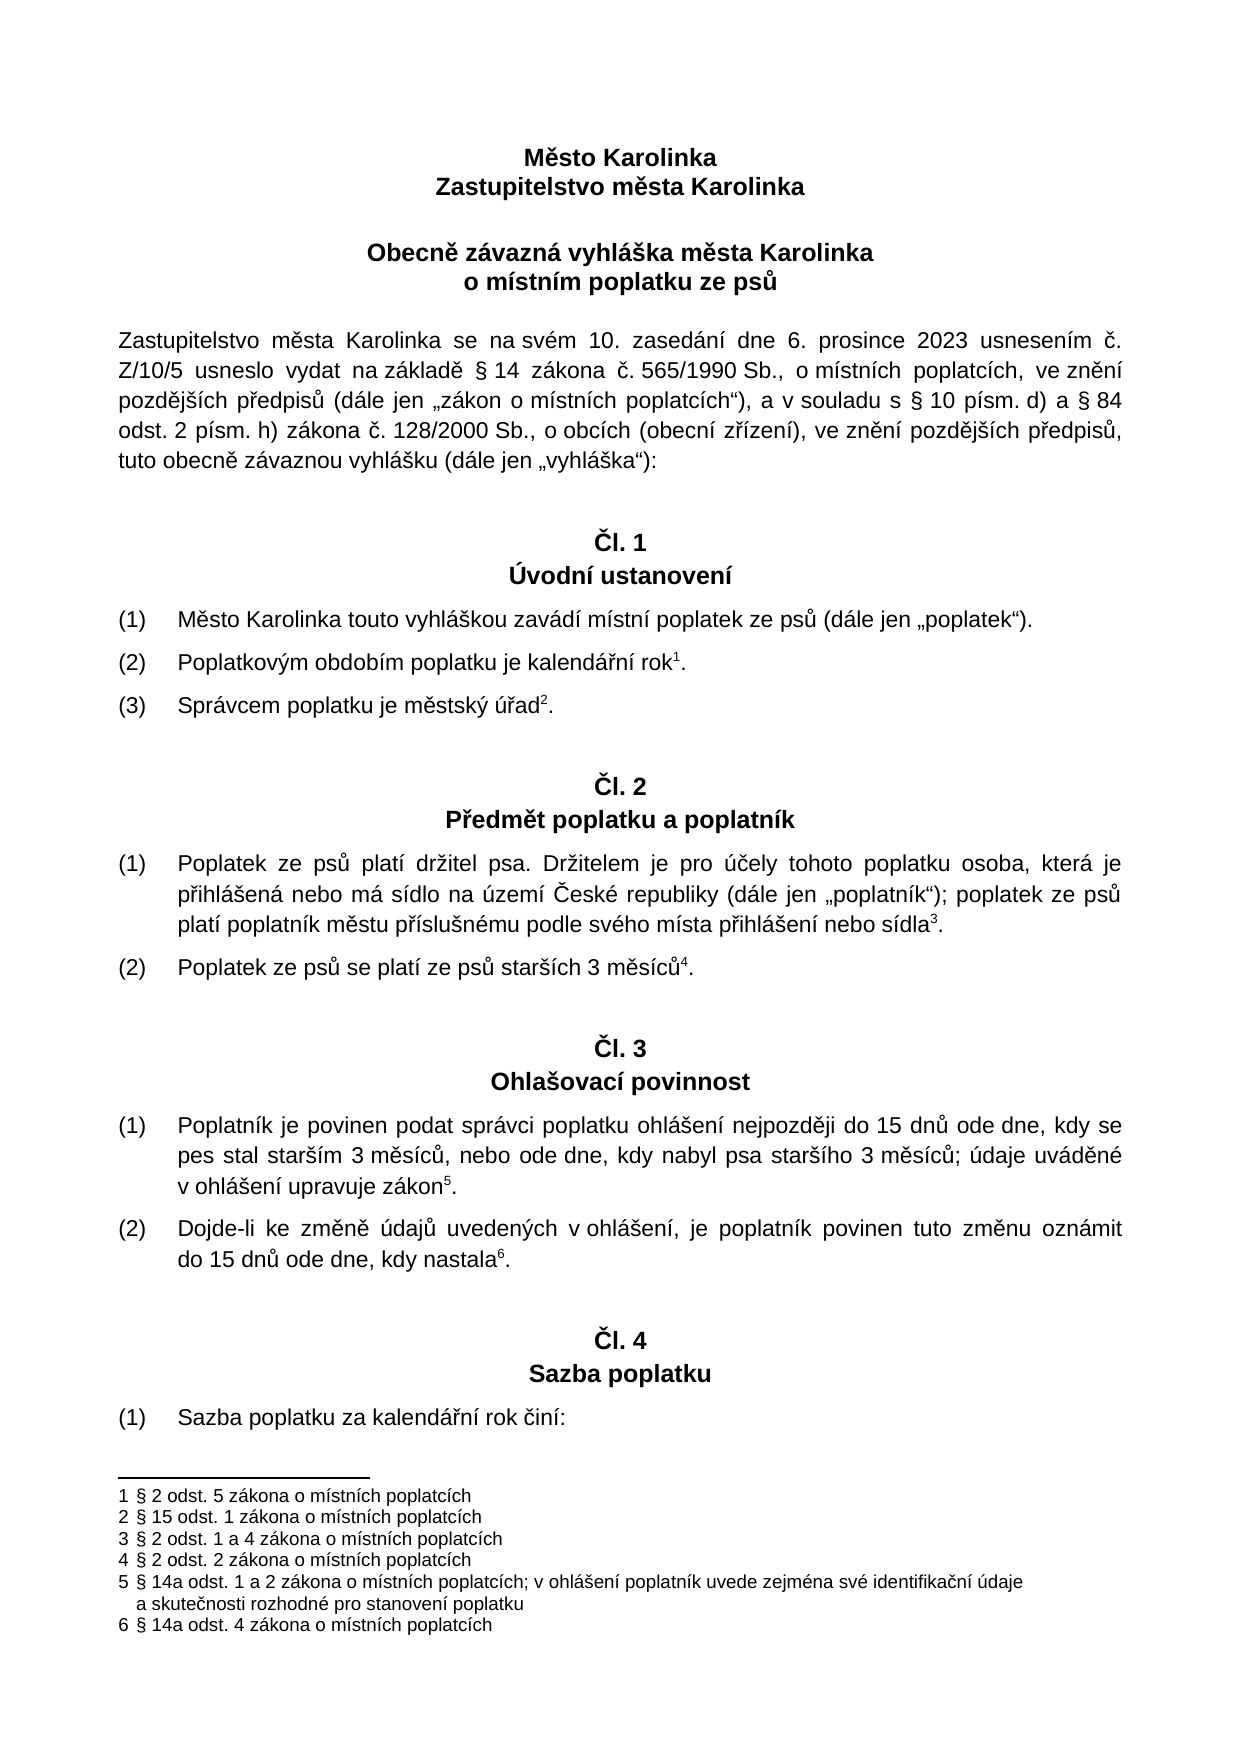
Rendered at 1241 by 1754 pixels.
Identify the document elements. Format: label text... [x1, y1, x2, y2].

list § 15 odst. 1 zákona o místních poplatcích [118, 1506, 1122, 1528]
list Poplatník je povinen podat správci poplatku ohlášení nejpozději do 15 dnů ode dne, kdy se pes stal starším 3 měsíců, nebo ode dne, kdy nabyl psa staršího 3 měsíců; údaje uváděné v ohlášení upravuje zákon. [118, 1112, 1122, 1199]
subtitle Obecně závazná vyhláška města Karolinka o místním poplatku ze psů [118, 238, 1122, 295]
subtitle Čl. 4 Sazba poplatku [118, 1326, 1122, 1388]
list Poplatkovým obdobím poplatku je kalendářní rok. [118, 649, 1122, 675]
list § 14a odst. 1 a 2 zákona o místních poplatcích; v ohlášení poplatník uvede zejména své identifikační údaje a skutečnosti rozhodné pro stanovení poplatku [118, 1571, 1122, 1614]
subtitle Čl. 2 Předmět poplatku a poplatník [118, 772, 1122, 834]
list Správcem poplatku je městský úřad. [118, 692, 1122, 718]
list Poplatek ze psů platí držitel psa. Držitelem je pro účely tohoto poplatku osoba, která je přihlášená nebo má sídlo na území České republiky (dále jen „poplatník“); poplatek ze psů platí poplatník městu příslušnému podle svého místa přihlášení nebo sídla. [118, 850, 1122, 937]
list § 14a odst. 4 zákona o místních poplatcích [118, 1614, 1122, 1635]
list Město Karolinka touto vyhláškou zavádí místní poplatek ze psů (dále jen „poplatek“). [118, 606, 1122, 633]
subtitle Čl. 3 Ohlašovací povinnost [118, 1034, 1122, 1096]
text Zastupitelstvo města Karolinka se na svém 10. zasedání dne 6. prosince 2023 usnesením č. Z/10/5 usneslo vydat na základě § 14 zákona č. 565/1990 Sb., o místních poplatcích, ve znění pozdějších předpisů (dále jen „zákon o místních poplatcích“), a v souladu s § 10 písm. d) a § 84 odst. 2 písm. h) zákona č. 128/2000 Sb., o obcích (obecní zřízení), ve znění pozdějších předpisů, tuto obecně závaznou vyhlášku (dále jen „vyhláška“): [118, 327, 1122, 474]
list § 2 odst. 2 zákona o místních poplatcích [118, 1549, 1122, 1571]
list § 2 odst. 1 a 4 zákona o místních poplatcích [118, 1528, 1122, 1549]
list Poplatek ze psů se platí ze psů starších 3 měsíců. [118, 953, 1122, 980]
subtitle Čl. 1 Úvodní ustanovení [118, 528, 1122, 589]
title Město Karolinka Zastupitelstvo města Karolinka [118, 143, 1122, 201]
list § 2 odst. 5 zákona o místních poplatcích [118, 1484, 1122, 1506]
list Sazba poplatku za kalendářní rok činí: [118, 1404, 1122, 1431]
list Dojde-li ke změně údajů uvedených v ohlášení, je poplatník povinen tuto změnu oznámit do 15 dnů ode dne, kdy nastala. [118, 1215, 1122, 1272]
